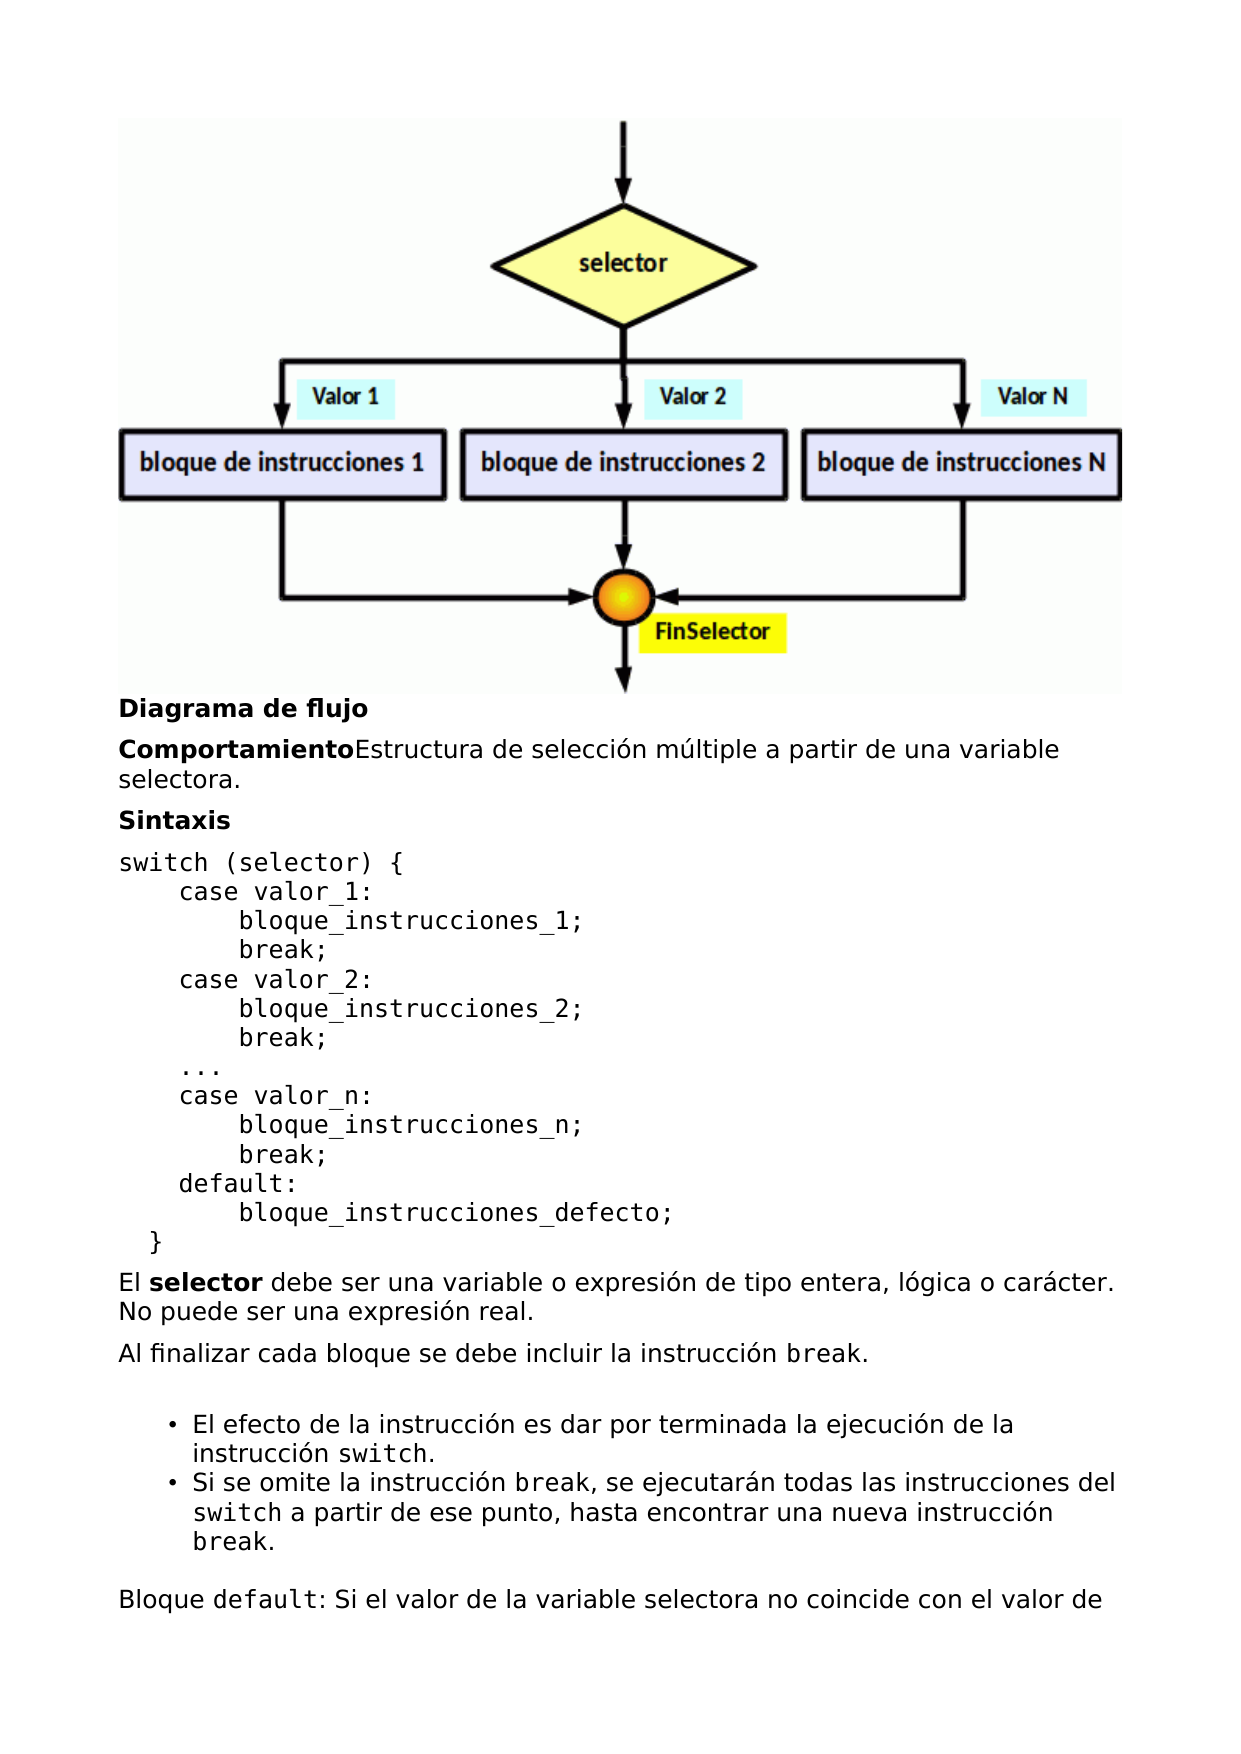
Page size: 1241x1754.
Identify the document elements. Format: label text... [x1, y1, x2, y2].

text El selector debe ser una variable o expresión de tipo entera, lógica o carácter. No puede ser una expresión real. [118, 1268, 1122, 1327]
picture [118, 118, 1123, 694]
text switch (selector) { case valor_1: bloque_instrucciones_1; break; case valor_2: bloque_instrucciones_2; break; ... case valor_n: bloque_instrucciones_n; break; default: bloque_instrucciones_defecto; } [118, 848, 1122, 1256]
text Bloque default: Si el valor de la variable selectora no coincide con el valor de [118, 1586, 1122, 1615]
text Sintaxis [118, 806, 1122, 836]
list Si se omite la instrucción break, se ejecutarán todas las instrucciones del switch a partir de ese punto, hasta encontrar una nueva instrucción break. [177, 1468, 1122, 1556]
text Al finalizar cada bloque se debe incluir la instrucción break. [118, 1339, 1122, 1368]
text ComportamientoEstructura de selección múltiple a partir de una variable selectora. [118, 736, 1122, 794]
text Diagrama de flujo [118, 694, 1122, 723]
list El efecto de la instrucción es dar por terminada la ejecución de la instrucción switch. [177, 1410, 1122, 1468]
